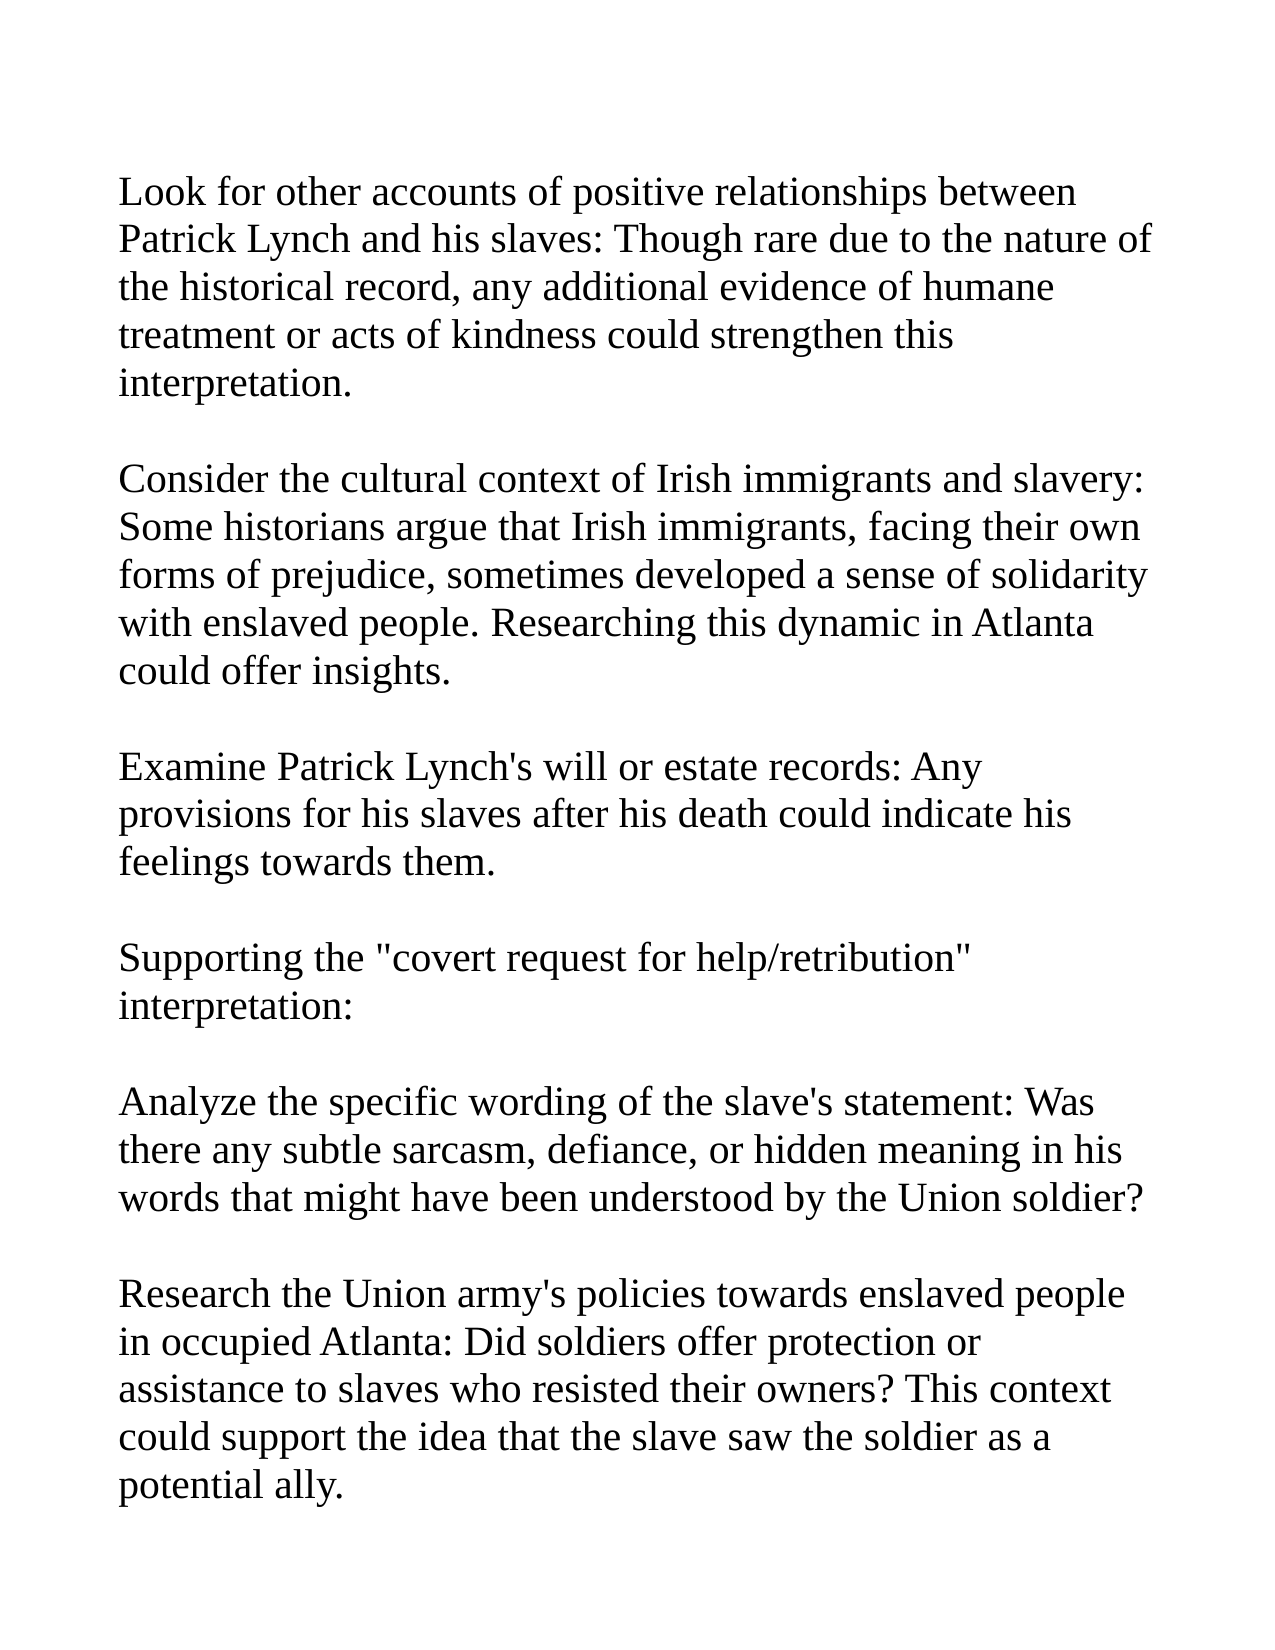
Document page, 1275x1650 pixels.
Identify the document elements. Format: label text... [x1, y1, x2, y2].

text Consider the cultural context of Irish immigrants and slavery: Some historians argue that Irish immigrants, facing their own forms of prejudice, sometimes developed a sense of solidarity with enslaved people. Researching this dynamic in Atlanta could offer insights. [118, 453, 1157, 693]
text Supporting the "covert request for help/retribution" interpretation: [118, 933, 1157, 1028]
text Analyze the specific wording of the slave's statement: Was there any subtle sarcasm, defiance, or hidden meaning in his words that might have been understood by the Union soldier? [118, 1076, 1157, 1220]
text Examine Patrick Lynch's will or estate records: Any provisions for his slaves after his death could indicate his feelings towards them. [118, 741, 1157, 885]
text Look for other accounts of positive relationships between Patrick Lynch and his slaves: Though rare due to the nature of the historical record, any additional evidence of humane treatment or acts of kindness could strengthen this interpretation. [118, 166, 1157, 406]
text Research the Union army's policies towards enslaved people in occupied Atlanta: Did soldiers offer protection or assistance to slaves who resisted their owners? This context could support the idea that the slave saw the soldier as a potential ally. [118, 1268, 1157, 1508]
